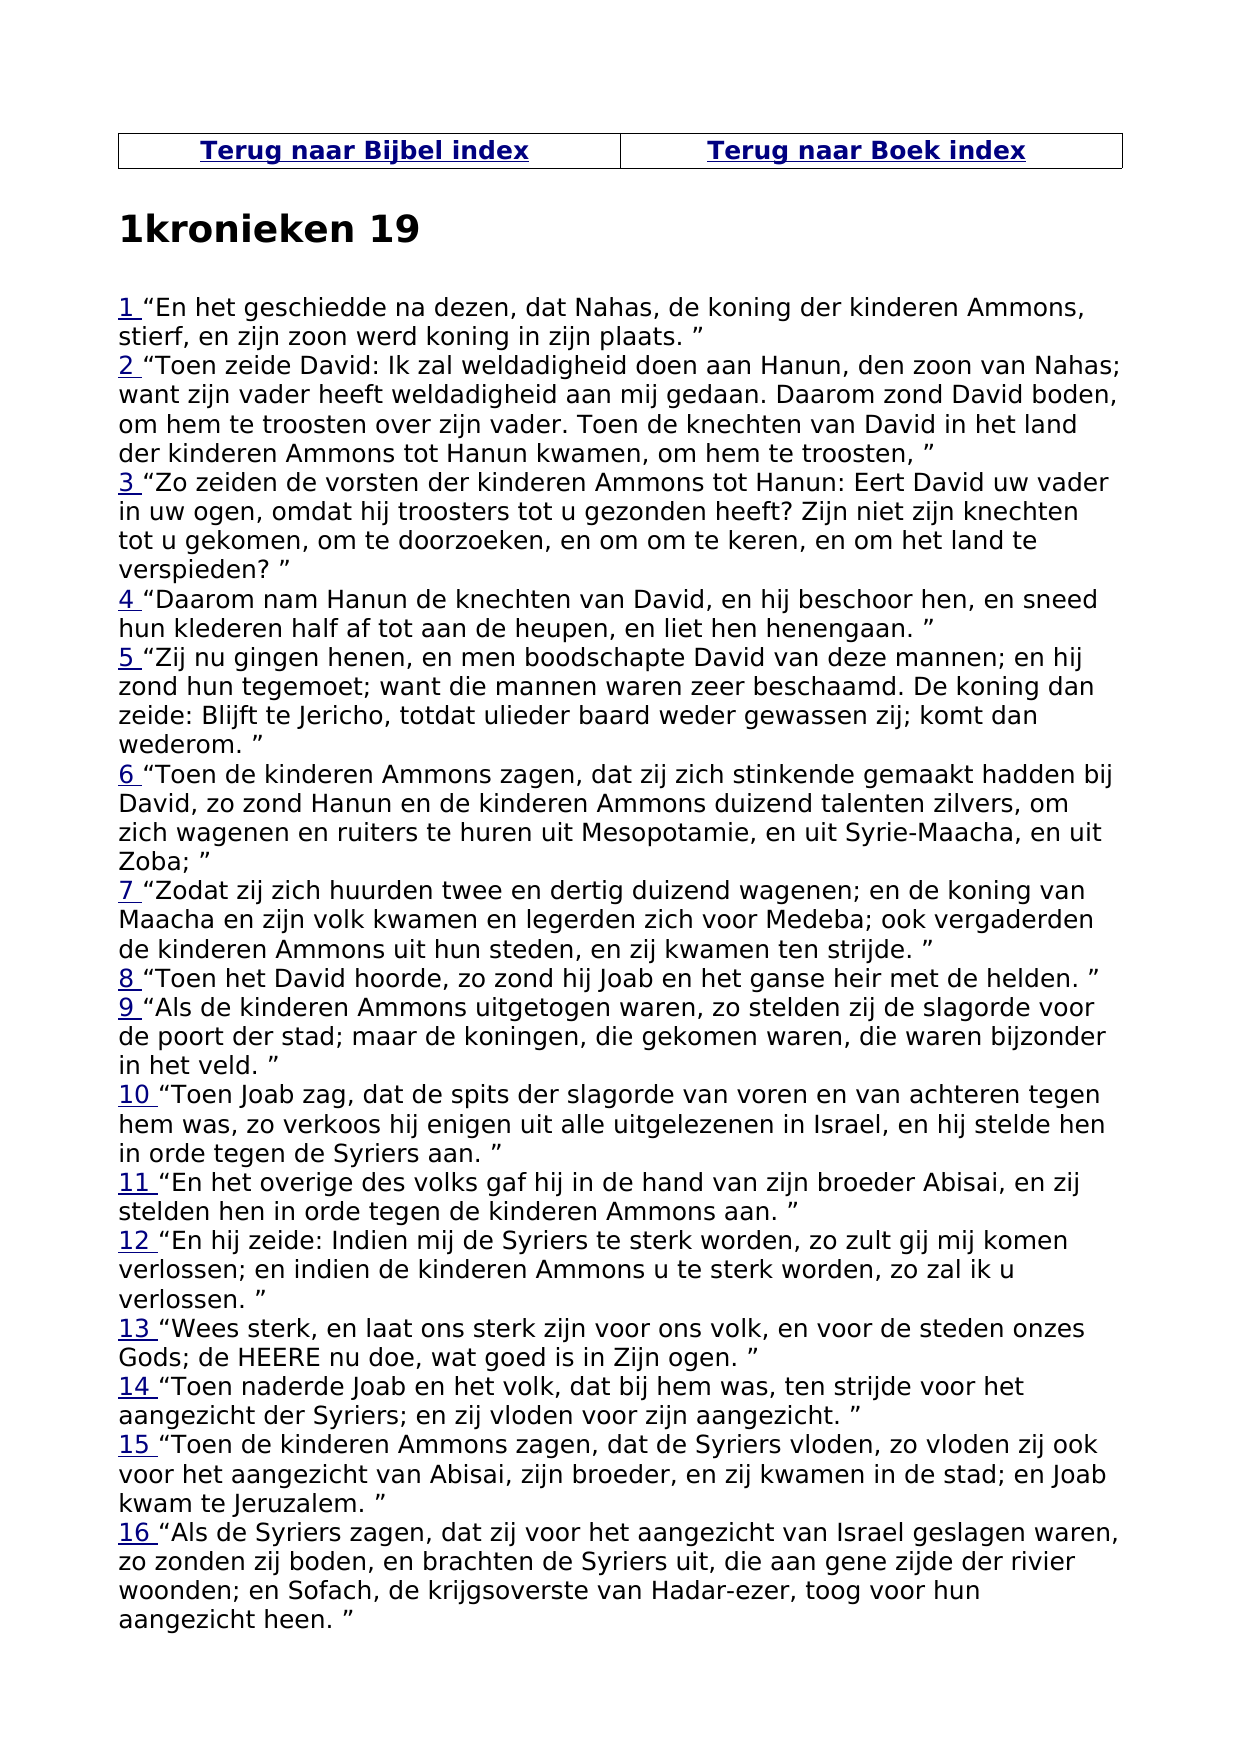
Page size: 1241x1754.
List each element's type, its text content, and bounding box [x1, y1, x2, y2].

subtitle 1kronieken 19 [118, 208, 1122, 252]
table_header Terug naar Boek index [621, 134, 1122, 168]
text 1 “En het geschiedde na dezen, dat Nahas, de koning der kinderen Ammons, stierf, en zijn zoon werd koning in zijn plaats. ” 2 “Toen zeide David: Ik zal weldadigheid doen aan Hanun, den zoon van Nahas; want zijn vader heeft weldadigheid aan mij gedaan. Daarom zond David boden, om hem te troosten over zijn vader. Toen de knechten van David in het land der kinderen Ammons tot Hanun kwamen, om hem te troosten, ” 3 “Zo zeiden de vorsten der kinderen Ammons tot Hanun: Eert David uw vader in uw ogen, omdat hij troosters tot u gezonden heeft? Zijn niet zijn knechten tot u gekomen, om te doorzoeken, en om om te keren, en om het land te verspieden? ” 4 “Daarom nam Hanun de knechten van David, en hij beschoor hen, en sneed hun klederen half af tot aan de heupen, en liet hen henengaan. ” 5 “Zij nu gingen henen, en men boodschapte David van deze mannen; en hij zond hun tegemoet; want die mannen waren zeer beschaamd. De koning dan zeide: Blijft te Jericho, totdat ulieder baard weder gewassen zij; komt dan wederom. ” 6 “Toen de kinderen Ammons zagen, dat zij zich stinkende gemaakt hadden bij David, zo zond Hanun en de kinderen Ammons duizend talenten zilvers, om zich wagenen en ruiters te huren uit Mesopotamie, en uit Syrie-Maacha, en uit Zoba; ” 7 “Zodat zij zich huurden twee en dertig duizend wagenen; en de koning van Maacha en zijn volk kwamen en legerden zich voor Medeba; ook vergaderden de kinderen Ammons uit hun steden, en zij kwamen ten strijde. ” 8 “Toen het David hoorde, zo zond hij Joab en het ganse heir met de helden. ” 9 “Als de kinderen Ammons uitgetogen waren, zo stelden zij de slagorde voor de poort der stad; maar de koningen, die gekomen waren, die waren bijzonder in het veld. ” 10 “Toen Joab zag, dat de spits der slagorde van voren en van achteren tegen hem was, zo verkoos hij enigen uit alle uitgelezenen in Israel, en hij stelde hen in orde tegen de Syriers aan. ” 11 “En het overige des volks gaf hij in de hand van zijn broeder Abisai, en zij stelden hen in orde tegen de kinderen Ammons aan. ” 12 “En hij zeide: Indien mij de Syriers te sterk worden, zo zult gij mij komen verlossen; en indien de kinderen Ammons u te sterk worden, zo zal ik u verlossen. ” 13 “Wees sterk, en laat ons sterk zijn voor ons volk, en voor de steden onzes Gods; de HEERE nu doe, wat goed is in Zijn ogen. ” 14 “Toen naderde Joab en het volk, dat bij hem was, ten strijde voor het aangezicht der Syriers; en zij vloden voor zijn aangezicht. ” 15 “Toen de kinderen Ammons zagen, dat de Syriers vloden, zo vloden zij ook voor het aangezicht van Abisai, zijn broeder, en zij kwamen in de stad; en Joab kwam te Jeruzalem. ” 16 “Als de Syriers zagen, dat zij voor het aangezicht van Israel geslagen waren, zo zonden zij boden, en brachten de Syriers uit, die aan gene zijde der rivier woonden; en Sofach, de krijgsoverste van Hadar-ezer, toog voor hun aangezicht heen. ” [118, 264, 1122, 1635]
table_header Terug naar Bijbel index [119, 134, 620, 168]
